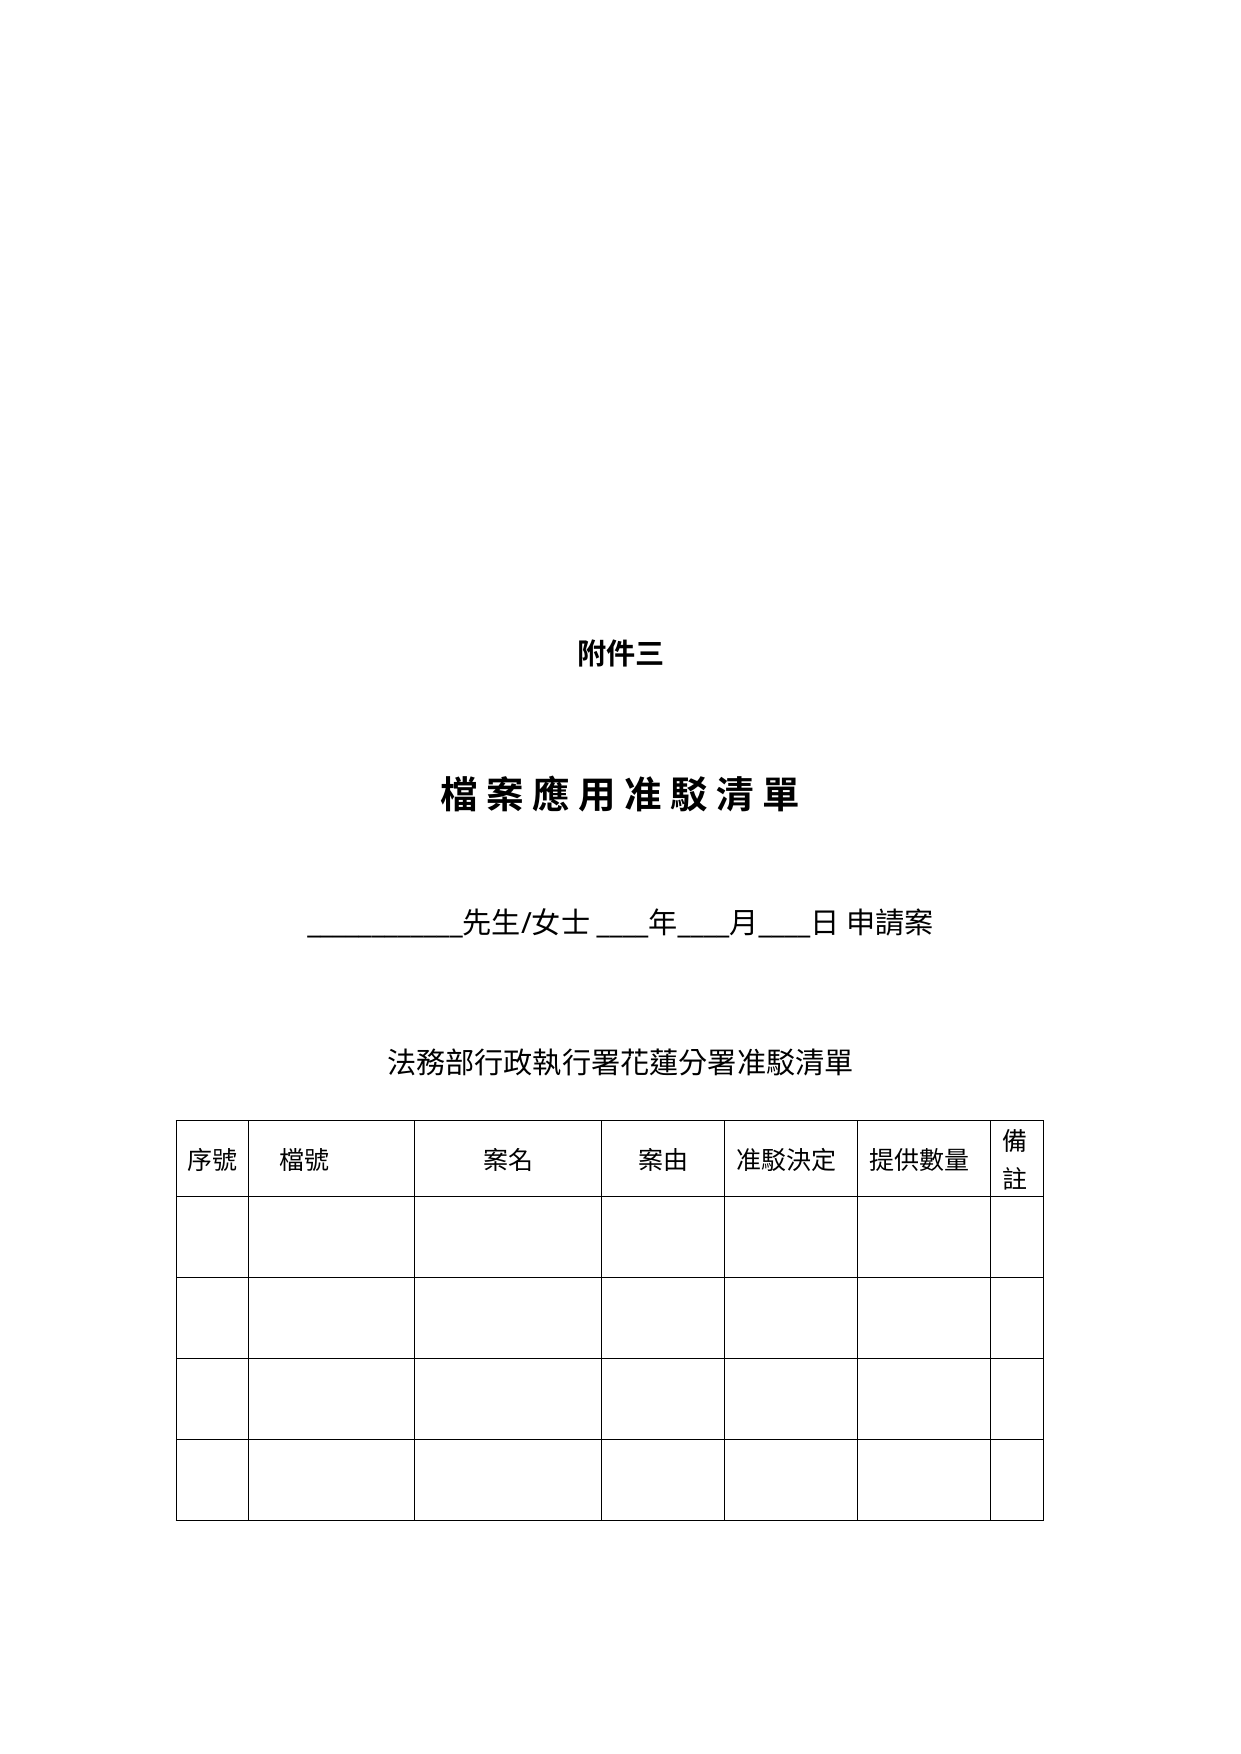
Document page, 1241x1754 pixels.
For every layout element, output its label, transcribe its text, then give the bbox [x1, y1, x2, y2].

table_header 備註 [991, 1121, 1043, 1196]
table_cell [249, 1440, 414, 1520]
table_cell [858, 1197, 990, 1277]
table_cell [991, 1440, 1043, 1520]
table_cell [725, 1197, 857, 1277]
table_cell [991, 1197, 1043, 1277]
table_cell [415, 1197, 601, 1277]
text 附件三 [187, 614, 1053, 689]
table_header 序號 [177, 1121, 248, 1196]
table_cell [725, 1278, 857, 1358]
table_cell [249, 1278, 414, 1358]
table_cell [991, 1359, 1043, 1439]
table_cell [858, 1359, 990, 1439]
text 檔 案 應 用 准 駁 清 單 [187, 754, 1053, 829]
table_cell [991, 1278, 1043, 1358]
table_header 案由 [602, 1121, 724, 1196]
table_header 檔號 [249, 1121, 414, 1196]
table_cell [177, 1440, 248, 1520]
text 法務部行政執行署花蓮分署准駁清單 [187, 1024, 1053, 1099]
table_header 案名 [415, 1121, 601, 1196]
table_cell [858, 1278, 990, 1358]
table_cell [249, 1359, 414, 1439]
table_cell [177, 1359, 248, 1439]
table_header 准駁決定 [725, 1121, 857, 1196]
table_cell [177, 1278, 248, 1358]
text ____________先生/女士 ____年____月____日 申請案 [187, 884, 1053, 959]
table_cell [602, 1197, 724, 1277]
table_cell [602, 1359, 724, 1439]
table_cell [725, 1440, 857, 1520]
table_header 提供數量 [858, 1121, 990, 1196]
table_cell [177, 1197, 248, 1277]
table_cell [858, 1440, 990, 1520]
table_cell [249, 1197, 414, 1277]
table_cell [602, 1278, 724, 1358]
table_cell [415, 1440, 601, 1520]
table_cell [415, 1359, 601, 1439]
table_cell [602, 1440, 724, 1520]
table_cell [415, 1278, 601, 1358]
table_cell [725, 1359, 857, 1439]
